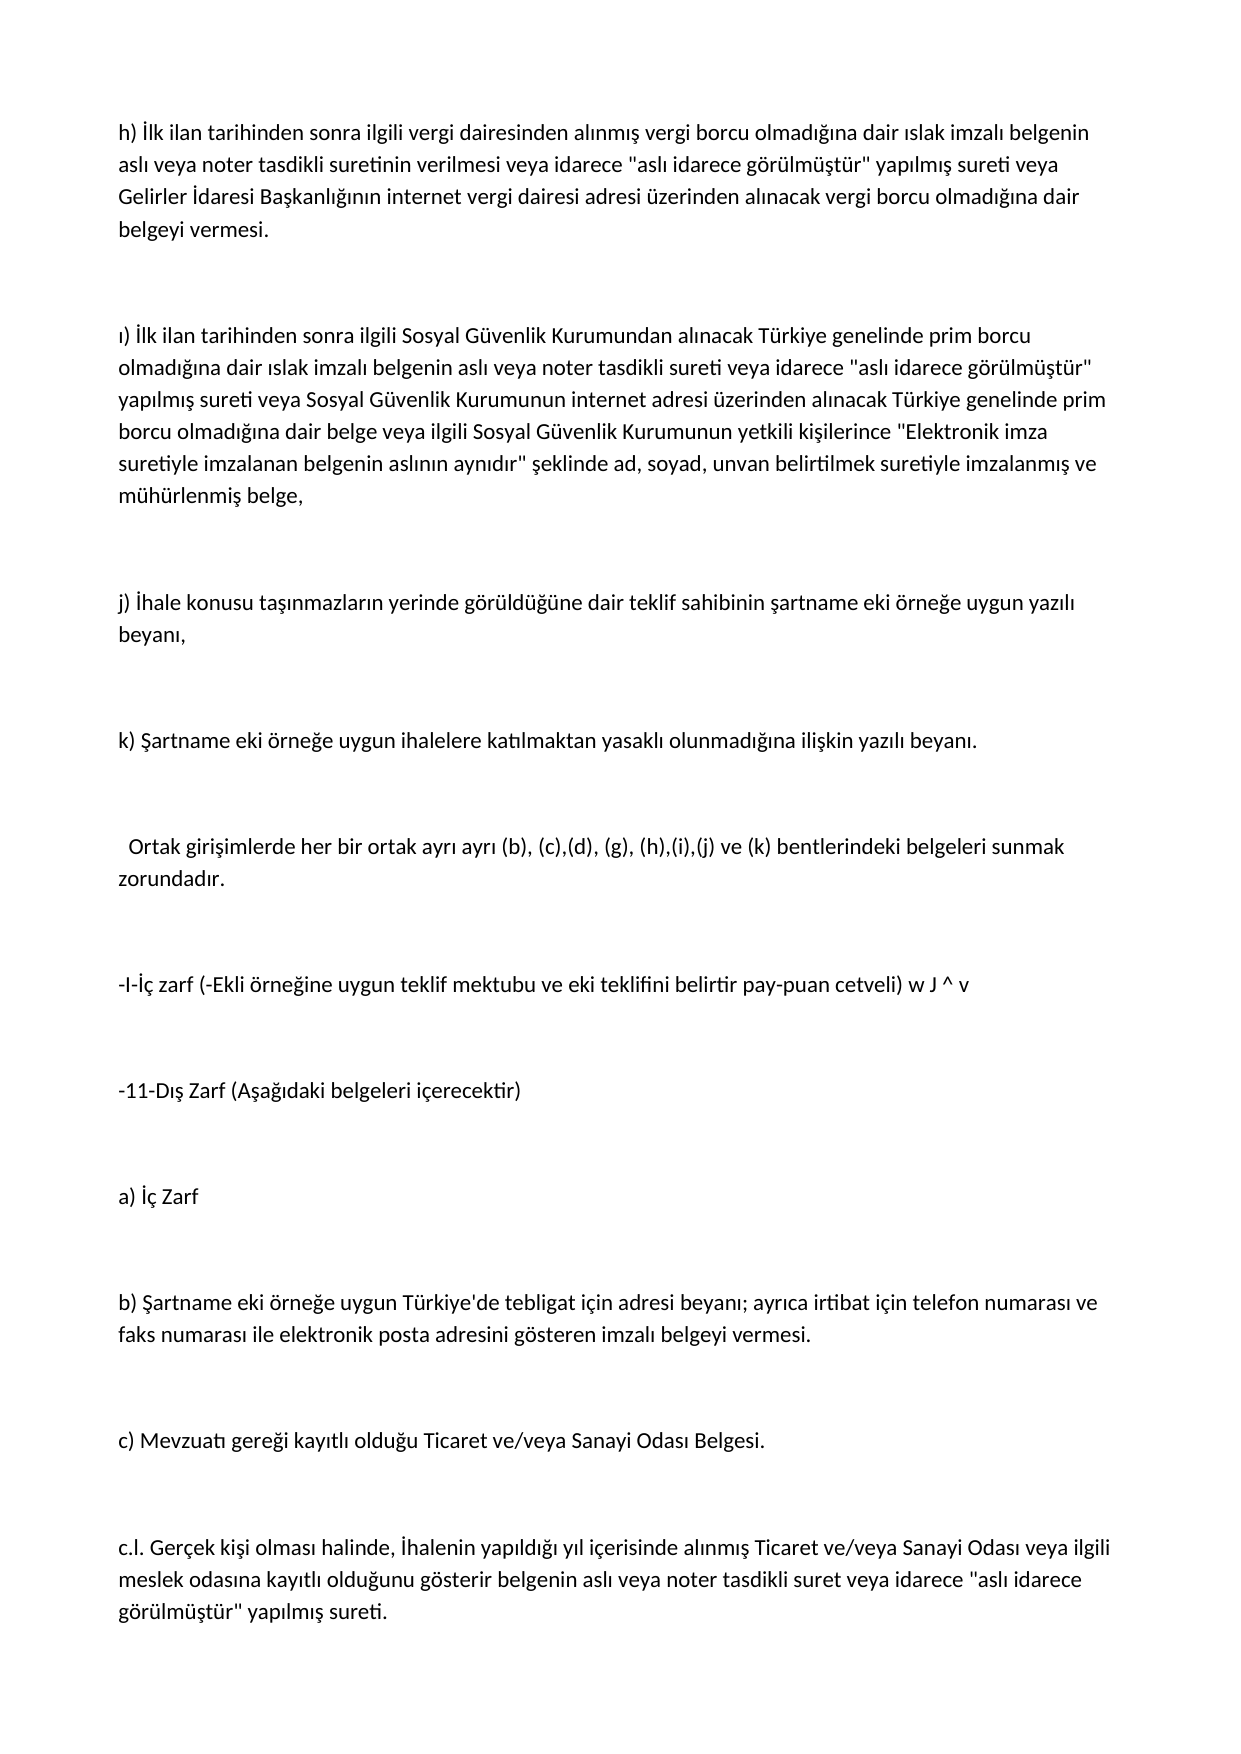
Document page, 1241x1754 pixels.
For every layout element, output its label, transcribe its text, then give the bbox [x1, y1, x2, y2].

text k) Şartname eki örneğe uygun ihalelere katılmaktan yasaklı olunmadığına ilişkin yazılı beyanı. [118, 726, 1122, 754]
text ı) İlk ilan tarihinden sonra ilgili Sosyal Güvenlik Kurumundan alınacak Türkiye genelinde prim borcu olmadığına dair ıslak imzalı belgenin aslı veya noter tasdikli sureti veya idarece "aslı idarece görülmüştür" yapılmış sureti veya Sosyal Güvenlik Kurumunun internet adresi üzerinden alınacak Türkiye genelinde prim borcu olmadığına dair belge veya ilgili Sosyal Güvenlik Kurumunun yetkili kişilerince "Elektronik imza suretiyle imzalanan belgenin aslının aynıdır" şeklinde ad, soyad, unvan belirtilmek suretiyle imzalanmış ve mühürlenmiş belge, [118, 321, 1122, 510]
text -11-Dış Zarf (Aşağıdaki belgeleri içerecektir) [118, 1076, 1122, 1104]
text h) İlk ilan tarihinden sonra ilgili vergi dairesinden alınmış vergi borcu olmadığına dair ıslak imzalı belgenin aslı veya noter tasdikli suretinin verilmesi veya idarece "aslı idarece görülmüştür" yapılmış sureti veya Gelirler İdaresi Başkanlığının internet vergi dairesi adresi üzerinden alınacak vergi borcu olmadığına dair belgeyi vermesi. [118, 118, 1122, 243]
text Ortak girişimlerde her bir ortak ayrı ayrı (b), (c),(d), (g), (h),(i),(j) ve (k) bentlerindeki belgeleri sunmak zorundadır. [118, 832, 1122, 892]
text c) Mevzuatı gereği kayıtlı olduğu Ticaret ve/veya Sanayi Odası Belgesi. [118, 1427, 1122, 1454]
text a) İç Zarf [118, 1182, 1122, 1210]
text b) Şartname eki örneğe uygun Türkiye'de tebligat için adresi beyanı; ayrıca irtibat için telefon numarası ve faks numarası ile elektronik posta adresini gösteren imzalı belgeyi vermesi. [118, 1288, 1122, 1348]
text j) İhale konusu taşınmazların yerinde görüldüğüne dair teklif sahibinin şartname eki örneğe uygun yazılı beyanı, [118, 588, 1122, 648]
text -I-İç zarf (-Ekli örneğine uygun teklif mektubu ve eki teklifini belirtir pay-puan cetveli) w J ^ v [118, 970, 1122, 998]
text c.l. Gerçek kişi olması halinde, İhalenin yapıldığı yıl içerisinde alınmış Ticaret ve/veya Sanayi Odası veya ilgili meslek odasına kayıtlı olduğunu gösterir belgenin aslı veya noter tasdikli suret veya idarece "aslı idarece görülmüştür" yapılmış sureti. [118, 1533, 1122, 1625]
